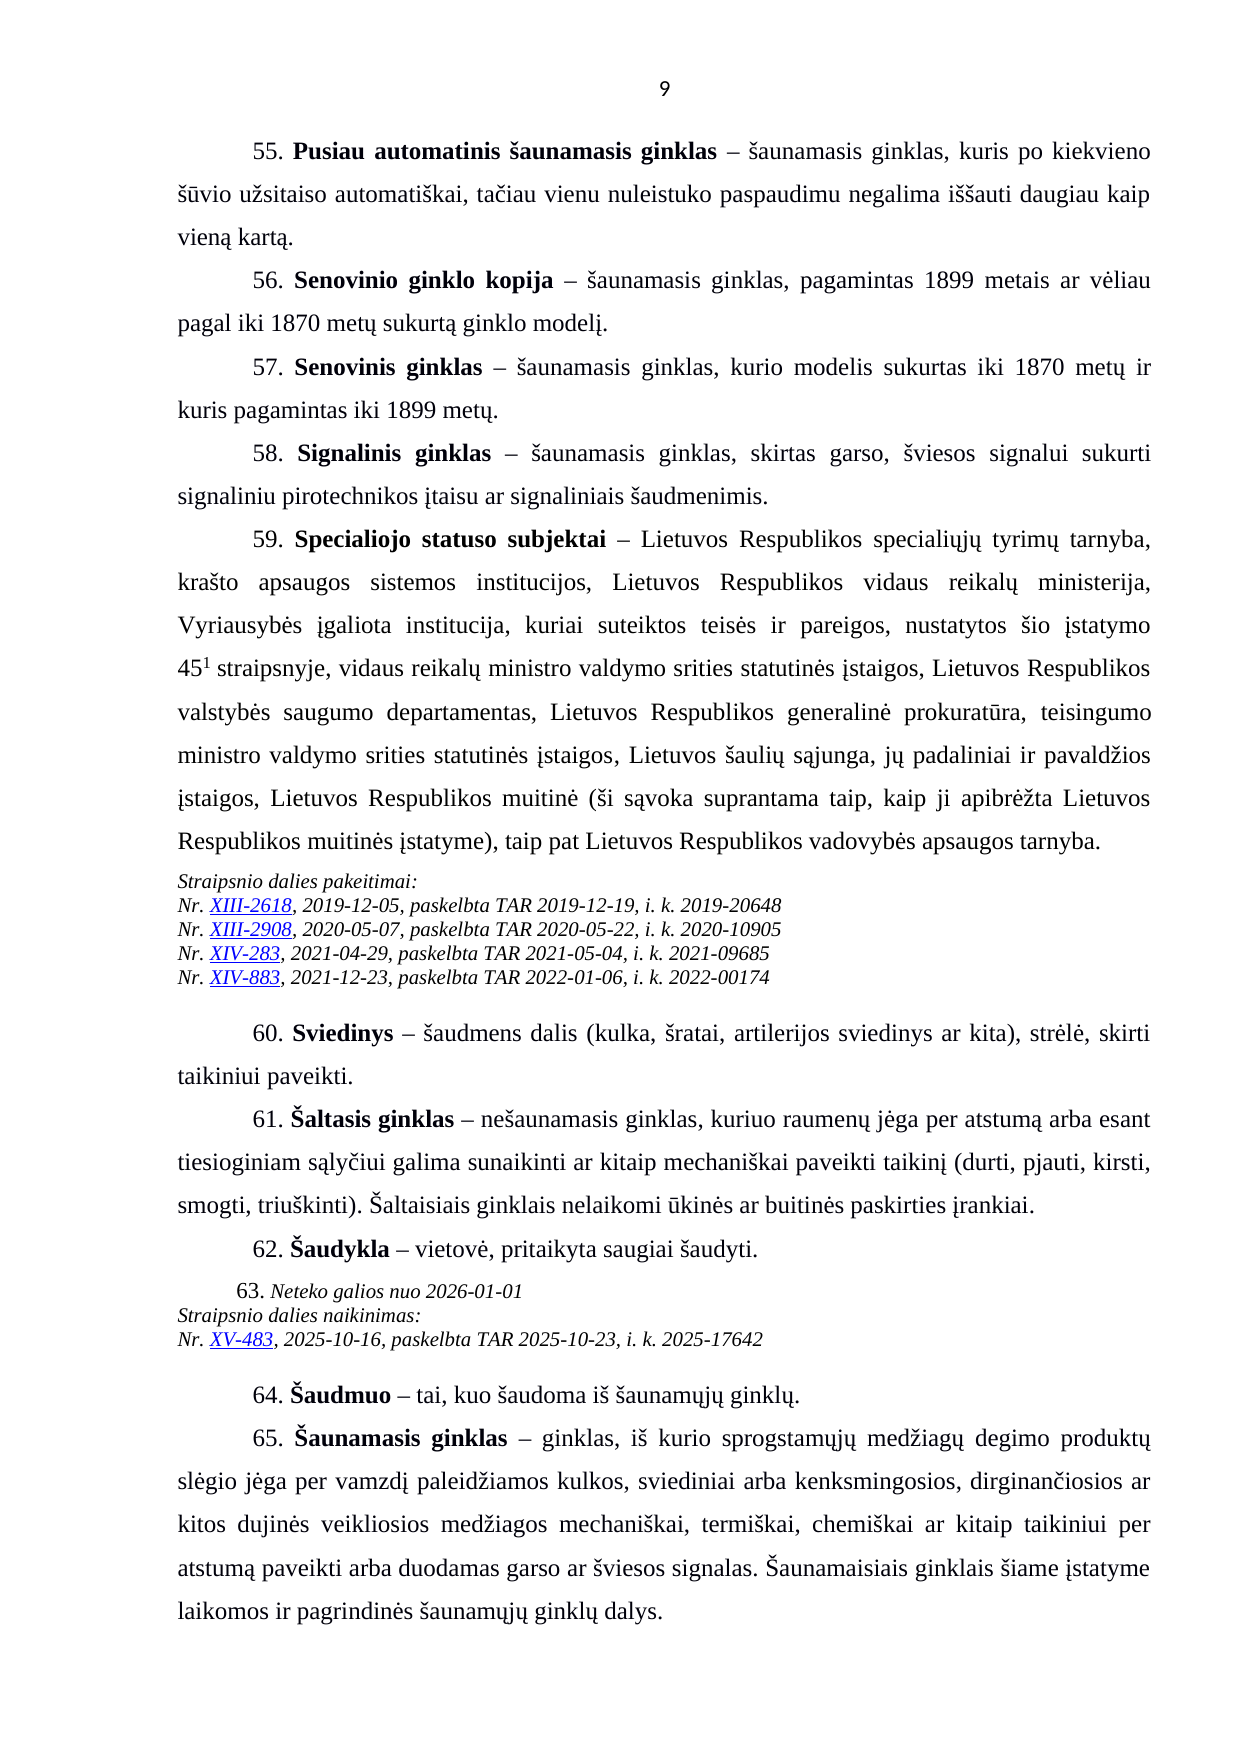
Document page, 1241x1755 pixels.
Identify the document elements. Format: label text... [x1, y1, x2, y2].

text 55. Pusiau automatinis šaunamasis ginklas – šaunamasis ginklas, kuris po kiekvieno šūvio užsitaiso automatiškai, tačiau vienu nuleistuko paspaudimu negalima iššauti daugiau kaip vieną kartą. [177, 136, 1152, 251]
text 57. Senovinis ginklas – šaunamasis ginklas, kurio modelis sukurtas iki 1870 metų ir kuris pagamintas iki 1899 metų. [177, 352, 1152, 423]
text 56. Senovinio ginklo kopija – šaunamasis ginklas, pagamintas 1899 metais ar vėliau pagal iki 1870 metų sukurtą ginklo modelį. [177, 265, 1152, 337]
text Nr. XIII-2618, 2019-12-05, paskelbta TAR 2019-12-19, i. k. 2019-20648 [177, 893, 1152, 917]
text Nr. XIII-2908, 2020-05-07, paskelbta TAR 2020-05-22, i. k. 2020-10905 [177, 917, 1152, 941]
text Nr. XIV-883, 2021-12-23, paskelbta TAR 2022-01-06, i. k. 2022-00174 [177, 965, 1152, 989]
text 58. Signalinis ginklas – šaunamasis ginklas, skirtas garso, šviesos signalui sukurti signaliniu pirotechnikos įtaisu ar signaliniais šaudmenimis. [177, 438, 1152, 510]
text Nr. XV-483, 2025-10-16, paskelbta TAR 2025-10-23, i. k. 2025-17642 [177, 1327, 1152, 1351]
text Straipsnio dalies pakeitimai: [177, 869, 1152, 893]
text 59. Specialiojo statuso subjektai – Lietuvos Respublikos specialiųjų tyrimų tarnyba, krašto apsaugos sistemos institucijos, Lietuvos Respublikos vidaus reikalų ministerija, Vyriausybės įgaliota institucija, kuriai suteiktos teisės ir pareigos, nustatytos šio įstatymo 451 straipsnyje, vidaus reikalų ministro valdymo srities statutinės įstaigos, Lietuvos Respublikos valstybės saugumo departamentas, Lietuvos Respublikos generalinė prokuratūra, teisingumo ministro valdymo srities statutinės įstaigos, Lietuvos šaulių sąjunga, jų padaliniai ir pavaldžios įstaigos, Lietuvos Respublikos muitinė (ši sąvoka suprantama taip, kaip ji apibrėžta Lietuvos Respublikos muitinės įstatyme), taip pat Lietuvos Respublikos vadovybės apsaugos tarnyba. [177, 524, 1152, 855]
text 60. Sviedinys – šaudmens dalis (kulka, šratai, artilerijos sviedinys ar kita), strėlė, skirti taikiniui paveikti. [177, 1018, 1152, 1090]
text Straipsnio dalies naikinimas: [177, 1303, 1152, 1327]
text 61. Šaltasis ginklas – nešaunamasis ginklas, kuriuo raumenų jėga per atstumą arba esant tiesioginiam sąlyčiui galima sunaikinti ar kitaip mechaniškai paveikti taikinį (durti, pjauti, kirsti, smogti, triuškinti). Šaltaisiais ginklais nelaikomi ūkinės ar buitinės paskirties įrankiai. [177, 1104, 1152, 1219]
text 65. Šaunamasis ginklas – ginklas, iš kurio sprogstamųjų medžiagų degimo produktų slėgio jėga per vamzdį paleidžiamos kulkos, sviediniai arba kenksmingosios, dirginančiosios ar kitos dujinės veikliosios medžiagos mechaniškai, termiškai, chemiškai ar kitaip taikiniui per atstumą paveikti arba duodamas garso ar šviesos signalas. Šaunamaisiais ginklais šiame įstatyme laikomos ir pagrindinės šaunamųjų ginklų dalys. [177, 1423, 1152, 1624]
text 64. Šaudmuo – tai, kuo šaudoma iš šaunamųjų ginklų. [177, 1380, 1152, 1409]
text 62. Šaudykla – vietovė, pritaikyta saugiai šaudyti. [177, 1234, 1152, 1262]
text 63. Neteko galios nuo 2026-01-01 [177, 1277, 1152, 1303]
text Nr. XIV-283, 2021-04-29, paskelbta TAR 2021-05-04, i. k. 2021-09685 [177, 941, 1152, 965]
